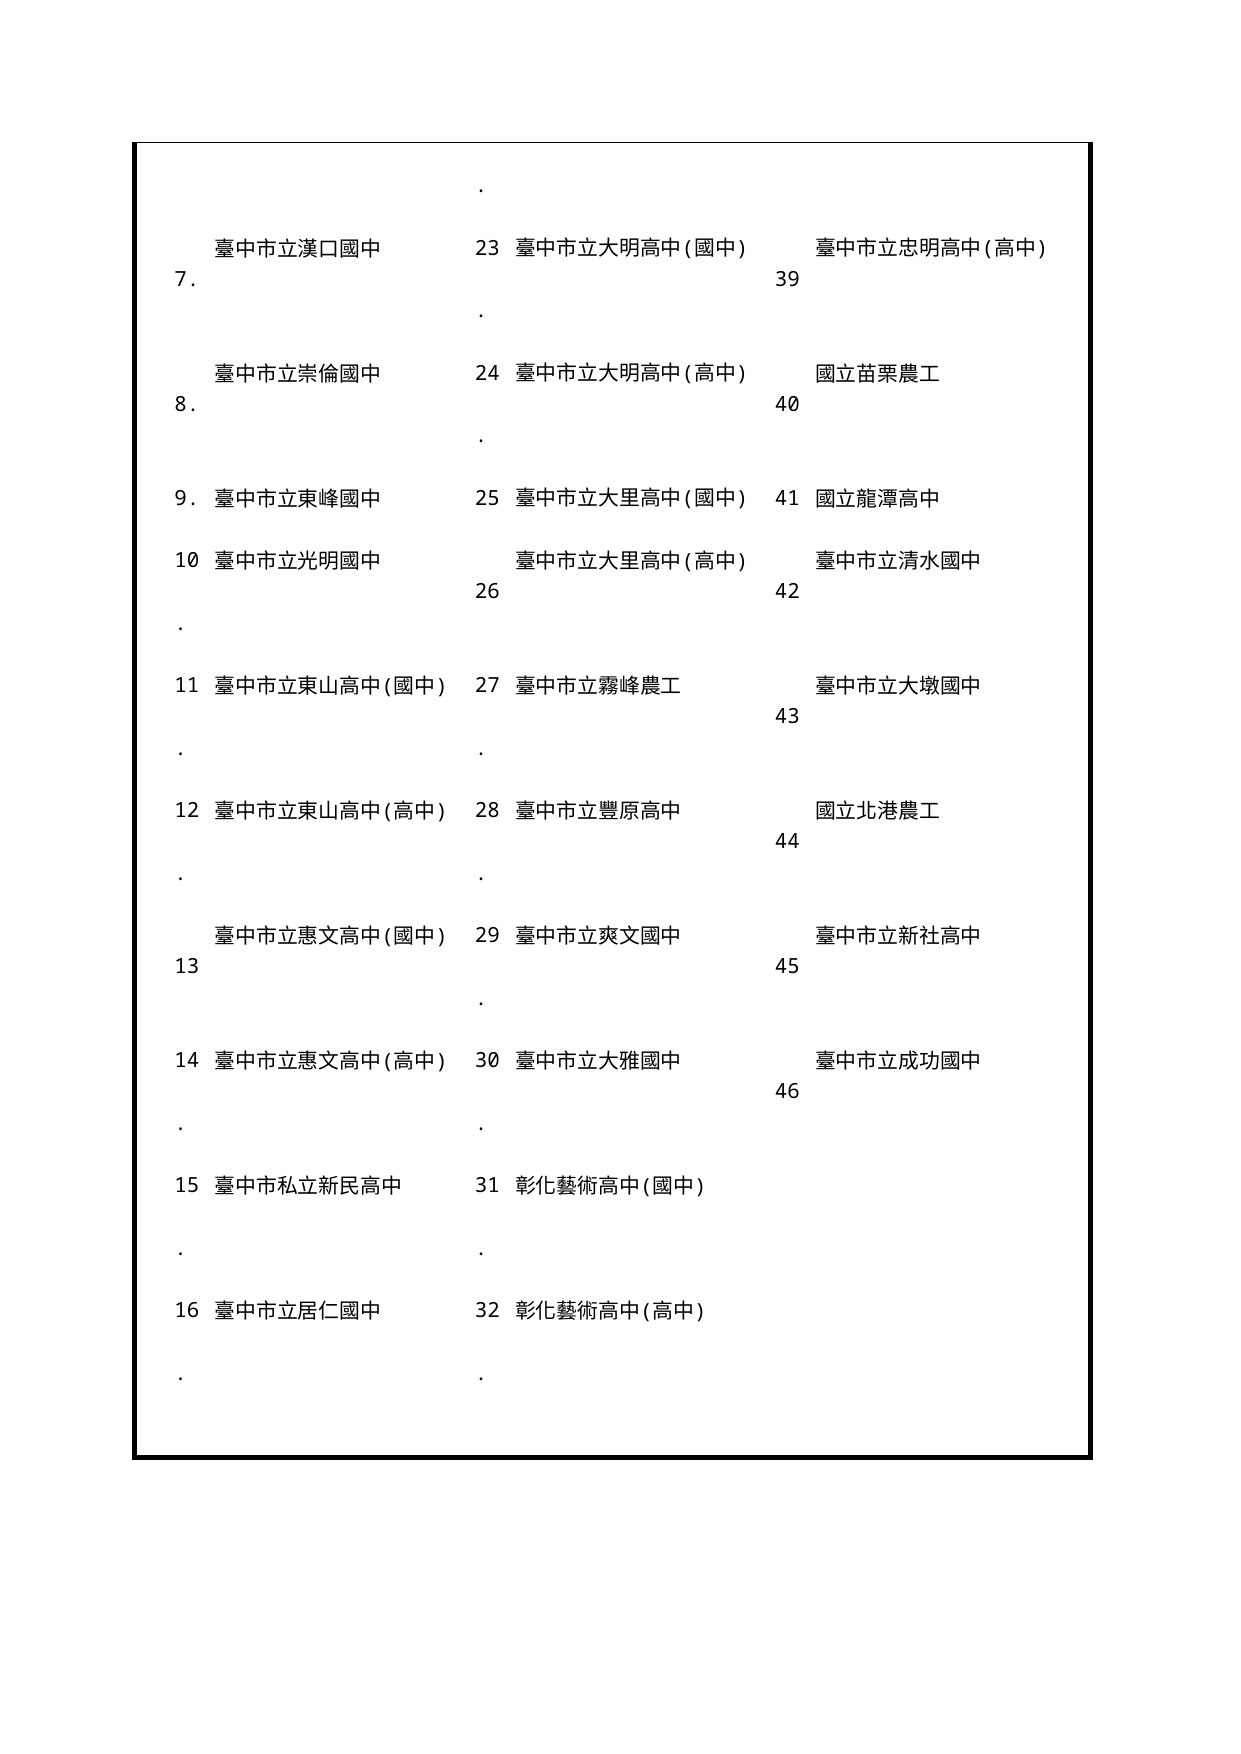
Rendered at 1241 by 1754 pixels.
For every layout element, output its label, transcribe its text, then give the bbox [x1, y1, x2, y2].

table_cell 27. [472, 643, 512, 768]
table_cell 29. [472, 893, 512, 1018]
table_cell 臺中市立居仁國中 [211, 1268, 472, 1393]
table_cell 國立龍潭高中 [812, 455, 1072, 518]
table_cell 臺中市立漢口國中 [211, 205, 472, 330]
table_cell [171, 143, 211, 205]
table_cell 臺中市立新社高中 [812, 893, 1072, 1018]
table_cell 臺中市立大明高中(高中) [512, 330, 772, 455]
table_cell 40 [772, 330, 812, 455]
table_cell 臺中市立大里高中(國中) [512, 455, 772, 518]
table_cell [812, 1268, 1072, 1393]
table_cell [812, 143, 1072, 205]
table_cell 國立北港農工 [812, 768, 1072, 893]
table_cell 24. [472, 330, 512, 455]
table_cell 臺中市立大里高中(高中) [512, 518, 772, 643]
table_cell 44 [772, 768, 812, 893]
table_cell [772, 1143, 812, 1268]
table_cell 9. [171, 455, 211, 518]
table_cell 臺中市立忠明高中(高中) [812, 205, 1072, 330]
table_cell 臺中市立霧峰農工 [512, 643, 772, 768]
table_cell 臺中市立大明高中(國中) [512, 205, 772, 330]
table_cell 23. [472, 205, 512, 330]
table_cell 臺中市立成功國中 [812, 1018, 1072, 1143]
table_cell 43 [772, 643, 812, 768]
table_cell 12. [171, 768, 211, 893]
table_cell [812, 1143, 1072, 1268]
table_cell 32. [472, 1268, 512, 1393]
table_cell 臺中市立清水國中 [812, 518, 1072, 643]
table_cell 30. [472, 1018, 512, 1143]
table_cell 臺中市立大雅國中 [512, 1018, 772, 1143]
table_cell 臺中市立光明國中 [211, 518, 472, 643]
table_cell 臺中市立爽文國中 [512, 893, 772, 1018]
table_cell 46 [772, 1018, 812, 1143]
table_cell [772, 143, 812, 205]
table_cell 臺中市私立新民高中 [211, 1143, 472, 1268]
table_cell 臺中市立豐原高中 [512, 768, 772, 893]
table_cell 31. [472, 1143, 512, 1268]
table_cell . [472, 143, 512, 205]
table_cell 25 [472, 455, 512, 518]
table_cell 26 [472, 518, 512, 643]
table_cell [137, 143, 1088, 1455]
table_cell 臺中市立大墩國中 [812, 643, 1072, 768]
table_cell 28. [472, 768, 512, 893]
table_cell 13 [171, 893, 211, 1018]
table_cell 臺中市立崇倫國中 [211, 330, 472, 455]
table_cell 臺中市立惠文高中(高中) [211, 1018, 472, 1143]
table_cell 臺中市立東峰國中 [211, 455, 472, 518]
table_cell 16. [171, 1268, 211, 1393]
table_cell 7. [171, 205, 211, 330]
table_cell 臺中市立惠文高中(國中) [211, 893, 472, 1018]
table_cell [512, 143, 772, 205]
table_cell 14. [171, 1018, 211, 1143]
table_cell 15. [171, 1143, 211, 1268]
table_cell [772, 1268, 812, 1393]
table_cell 臺中市立東山高中(高中) [211, 768, 472, 893]
table_cell 8. [171, 330, 211, 455]
table_cell 45 [772, 893, 812, 1018]
table_cell 彰化藝術高中(國中) [512, 1143, 772, 1268]
table_cell 彰化藝術高中(高中) [512, 1268, 772, 1393]
table_cell 42 [772, 518, 812, 643]
table_cell 10. [171, 518, 211, 643]
table_cell [211, 143, 472, 205]
table_cell 11. [171, 643, 211, 768]
table_cell 41 [772, 455, 812, 518]
table_cell 臺中市立東山高中(國中) [211, 643, 472, 768]
table_cell 39 [772, 205, 812, 330]
table_cell 國立苗栗農工 [812, 330, 1072, 455]
